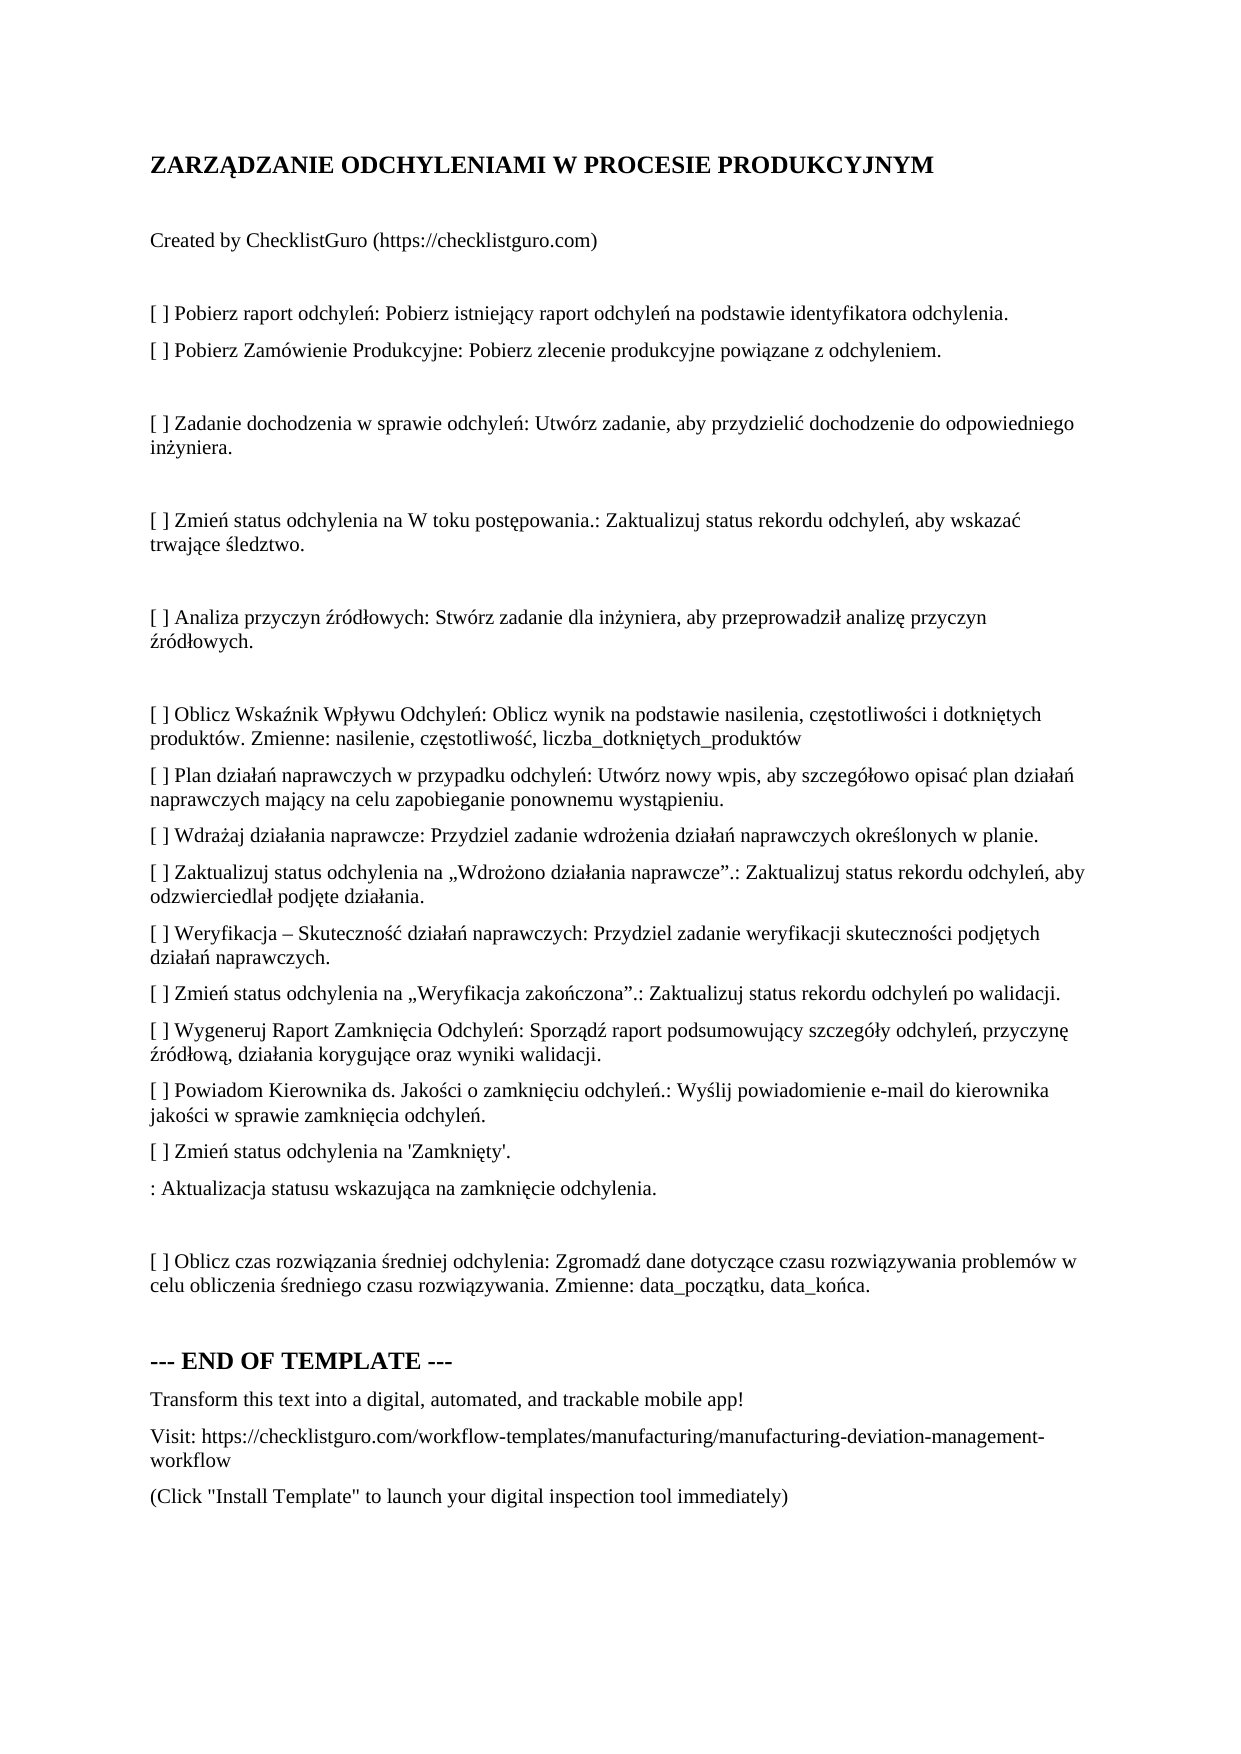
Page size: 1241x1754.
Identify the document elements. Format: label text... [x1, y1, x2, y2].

text [ ] Powiadom Kierownika ds. Jakości o zamknięciu odchyleń.: Wyślij powiadomienie e-mail do kierownika jakości w sprawie zamknięcia odchyleń. [150, 1078, 1090, 1127]
text [ ] Zmień status odchylenia na „Weryfikacja zakończona”.: Zaktualizuj status rekordu odchyleń po walidacji. [150, 981, 1090, 1005]
text [ ] Wdrażaj działania naprawcze: Przydziel zadanie wdrożenia działań naprawczych określonych w planie. [150, 823, 1090, 847]
text [ ] Zadanie dochodzenia w sprawie odchyleń: Utwórz zadanie, aby przydzielić dochodzenie do odpowiedniego inżyniera. [150, 411, 1090, 459]
text ZARZĄDZANIE ODCHYLENIAMI W PROCESIE PRODUKCYJNYM [150, 150, 1090, 179]
text (Click "Install Template" to launch your digital inspection tool immediately) [150, 1484, 1090, 1508]
text [ ] Zmień status odchylenia na 'Zamknięty'. [150, 1139, 1090, 1163]
text [ ] Weryfikacja – Skuteczność działań naprawczych: Przydziel zadanie weryfikacji skuteczności podjętych działań naprawczych. [150, 921, 1090, 969]
text [ ] Pobierz raport odchyleń: Pobierz istniejący raport odchyleń na podstawie identyfikatora odchylenia. [150, 301, 1090, 325]
text [ ] Plan działań naprawczych w przypadku odchyleń: Utwórz nowy wpis, aby szczegółowo opisać plan działań naprawczych mający na celu zapobieganie ponownemu wystąpieniu. [150, 763, 1090, 811]
text --- END OF TEMPLATE --- [150, 1346, 1090, 1375]
text Created by ChecklistGuro (https://checklistguro.com) [150, 228, 1090, 252]
text Visit: https://checklistguro.com/workflow-templates/manufacturing/manufacturing-deviation-management-workflow [150, 1424, 1090, 1472]
text : Aktualizacja statusu wskazująca na zamknięcie odchylenia. [150, 1176, 1090, 1200]
text [ ] Zaktualizuj status odchylenia na „Wdrożono działania naprawcze”.: Zaktualizuj status rekordu odchyleń, aby odzwierciedlał podjęte działania. [150, 860, 1090, 908]
text [ ] Analiza przyczyn źródłowych: Stwórz zadanie dla inżyniera, aby przeprowadził analizę przyczyn źródłowych. [150, 605, 1090, 653]
text [ ] Oblicz Wskaźnik Wpływu Odchyleń: Oblicz wynik na podstawie nasilenia, częstotliwości i dotkniętych produktów. Zmienne: nasilenie, częstotliwość, liczba_dotkniętych_produktów [150, 702, 1090, 750]
text [ ] Oblicz czas rozwiązania średniej odchylenia: Zgromadź dane dotyczące czasu rozwiązywania problemów w celu obliczenia średniego czasu rozwiązywania. Zmienne: data_początku, data_końca. [150, 1249, 1090, 1297]
text [ ] Pobierz Zamówienie Produkcyjne: Pobierz zlecenie produkcyjne powiązane z odchyleniem. [150, 337, 1090, 362]
text [ ] Zmień status odchylenia na W toku postępowania.: Zaktualizuj status rekordu odchyleń, aby wskazać trwające śledztwo. [150, 508, 1090, 556]
text Transform this text into a digital, automated, and trackable mobile app! [150, 1387, 1090, 1411]
text [ ] Wygeneruj Raport Zamknięcia Odchyleń: Sporządź raport podsumowujący szczegóły odchyleń, przyczynę źródłową, działania korygujące oraz wyniki walidacji. [150, 1018, 1090, 1066]
